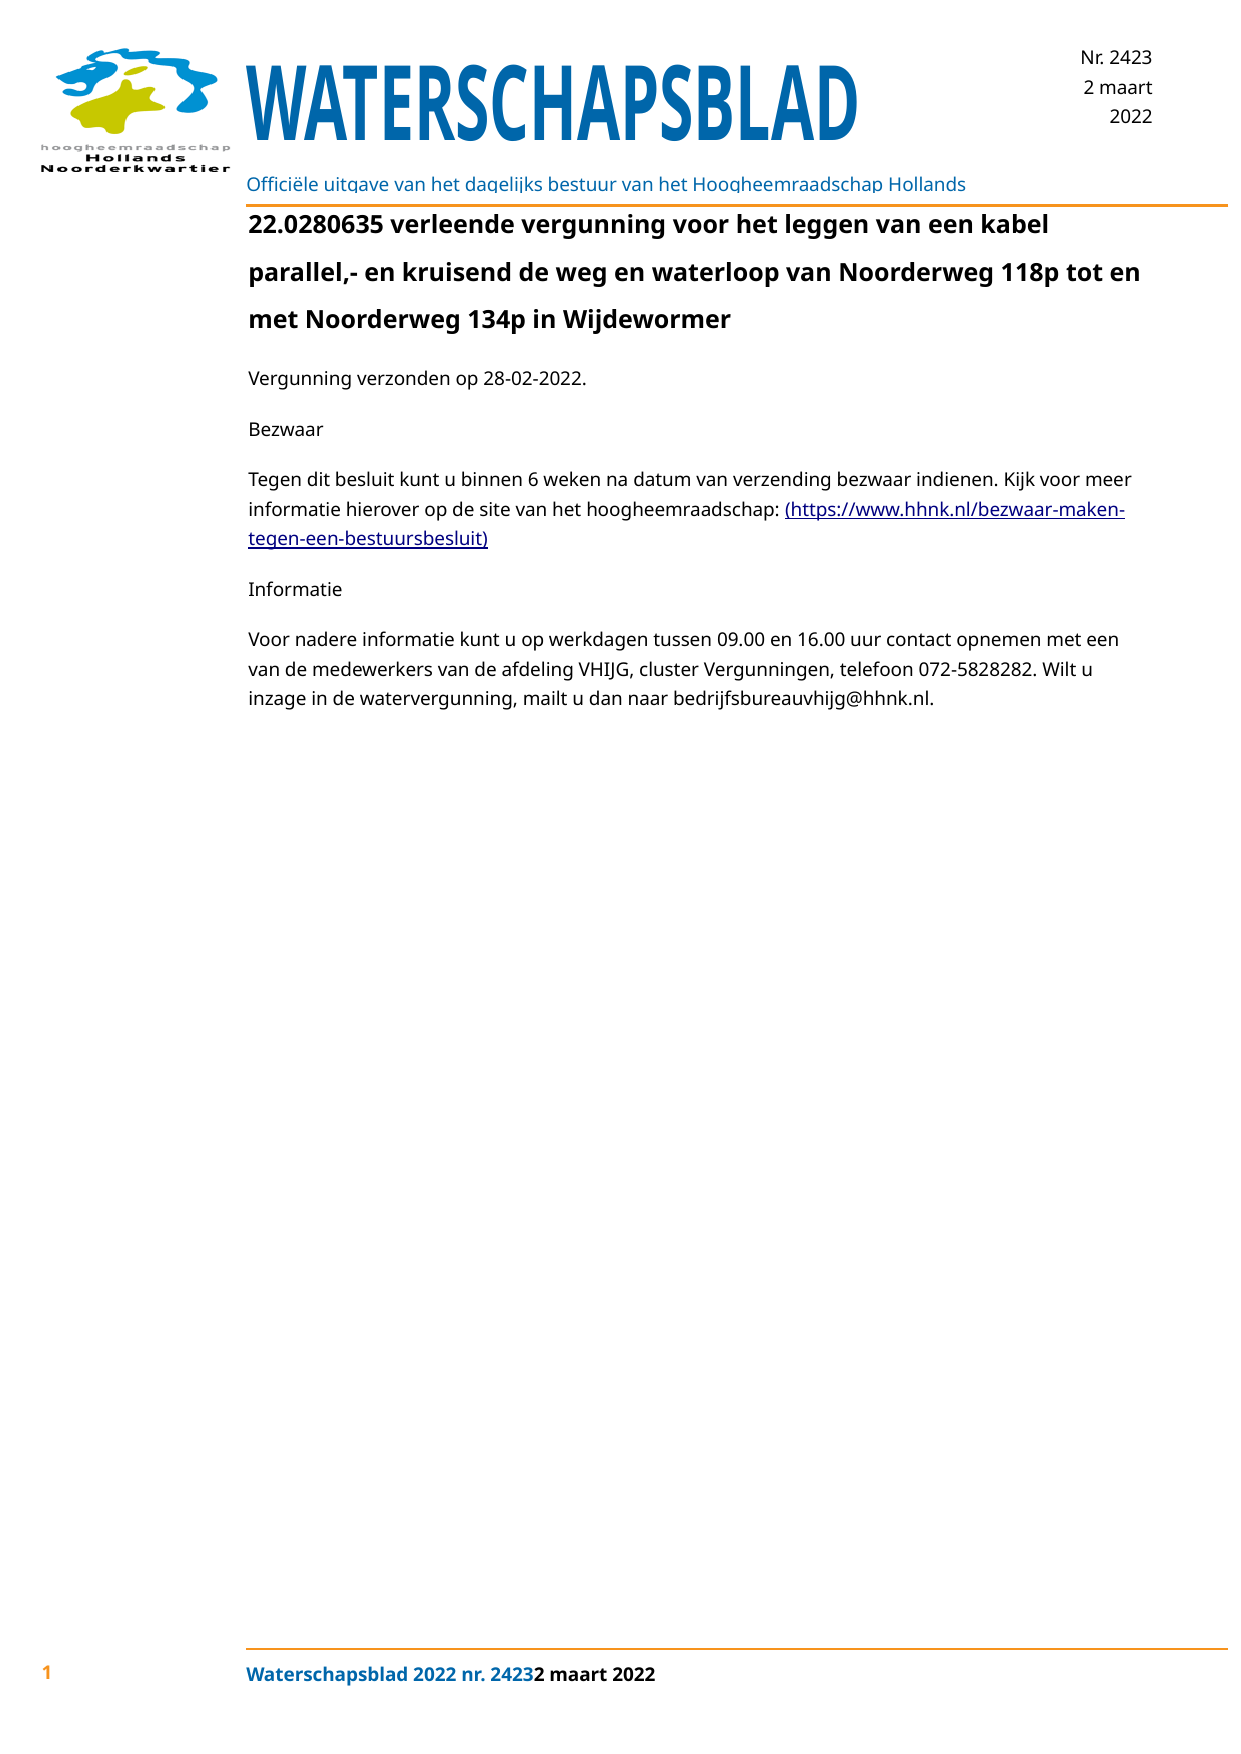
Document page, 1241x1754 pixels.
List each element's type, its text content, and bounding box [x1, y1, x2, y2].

picture [41, 47, 231, 172]
text Informatie [248, 576, 1152, 602]
text 22.0280635 verleende vergunning voor het leggen van een kabel parallel,- en kruisend de weg en waterloop van Noorderweg 118p tot en met Noorderweg 134p in Wijdewormer [248, 207, 1152, 336]
text Voor nadere informatie kunt u op werkdagen tussen 09.00 en 16.00 uur contact opnemen met een van de medewerkers van de afdeling VHIJG, cluster Vergunningen, telefoon 072-5828282. Wilt u inzage in de watervergunning, mailt u dan naar bedrijfsbureauvhijg@hhnk.nl. [248, 626, 1152, 711]
text Tegen dit besluit kunt u binnen 6 weken na datum van verzending bezwaar indienen. Kijk voor meer informatie hierover op de site van het hoogheemraadschap: (https://www.hhnk.nl/bezwaar-maken-tegen-een-bestuursbesluit) [248, 466, 1152, 551]
text Vergunning verzonden op 28-02-2022. [248, 366, 1152, 391]
text Bezwaar [248, 416, 1152, 442]
